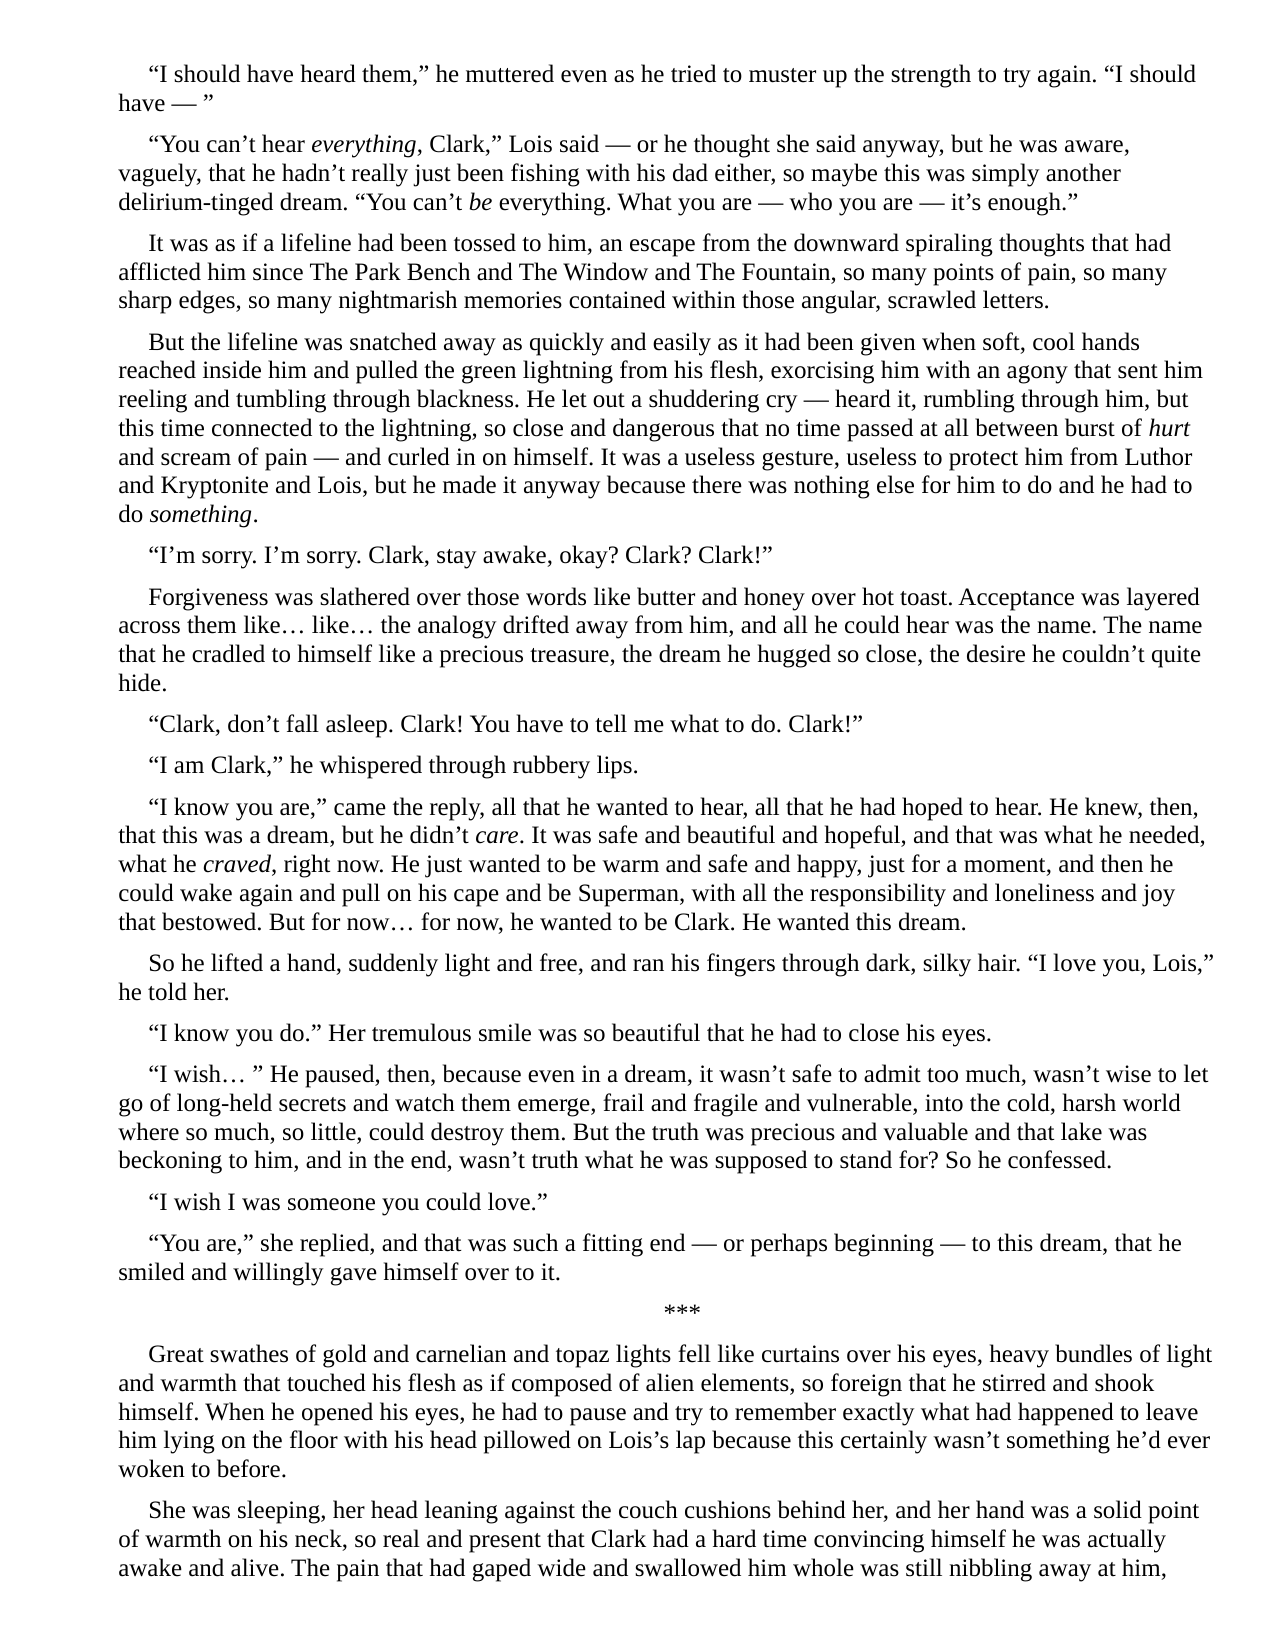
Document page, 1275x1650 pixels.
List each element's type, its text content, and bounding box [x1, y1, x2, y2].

text “You can’t hear everything, Clark,” Lois said — or he thought she said anyway, but he was aware, vaguely, that he hadn’t really just been fishing with his dad either, so maybe this was simply another delirium-tinged dream. “You can’t be everything. What you are — who you are — it’s enough.” [118, 129, 1216, 215]
text “You are,” she replied, and that was such a fitting end — or perhaps beginning — to this dream, that he smiled and willingly gave himself over to it. [118, 1228, 1216, 1285]
text Forgiveness was slathered over those words like butter and honey over hot toast. Acceptance was layered across them like… like… the analogy drifted away from him, and all he could hear was the name. The name that he cradled to himself like a precious treasure, the dream he hugged so close, the desire he couldn’t quite hide. [118, 582, 1216, 697]
text She was sleeping, her head leaning against the couch cushions behind her, and her hand was a solid point of warmth on his neck, so real and present that Clark had a hard time convincing himself he was actually awake and alive. The pain that had gaped wide and swallowed him whole was still nibbling away at him, [118, 1495, 1216, 1582]
text But the lifeline was snatched away as quickly and easily as it had been given when soft, cool hands reached inside him and pulled the green lightning from his flesh, exorcising him with an agony that sent him reeling and tumbling through blackness. He let out a shuddering cry — heard it, rumbling through him, but this time connected to the lightning, so close and dangerous that no time passed at all between burst of hurt and scream of pain — and curled in on himself. It was a useless gesture, useless to protect him from Luthor and Kryptonite and Lois, but he made it anyway because there was nothing else for him to do and he had to do something. [118, 327, 1216, 528]
text Great swathes of gold and carnelian and topaz lights fell like curtains over his eyes, heavy bundles of light and warmth that touched his flesh as if composed of alien elements, so foreign that he stirred and shook himself. When he opened his eyes, he had to pause and try to remember exactly what had happened to leave him lying on the floor with his head pillowed on Lois’s lap because this certainly wasn’t something he’d ever woken to before. [118, 1339, 1216, 1483]
text “Clark, don’t fall asleep. Clark! You have to tell me what to do. Clark!” [118, 709, 1216, 738]
text *** [118, 1298, 1216, 1327]
text “I wish I was someone you could love.” [118, 1187, 1216, 1215]
text “I wish… ” He paused, then, because even in a dream, it wasn’t safe to admit too much, wasn’t wise to let go of long-held secrets and watch them emerge, frail and fragile and vulnerable, into the cold, harsh world where so much, so little, could destroy them. But the truth was precious and valuable and that lake was beckoning to him, and in the end, wasn’t truth what he was supposed to stand for? So he confessed. [118, 1059, 1216, 1174]
text “I know you do.” Her tremulous smile was so beautiful that he had to close his eyes. [118, 1018, 1216, 1047]
text “I know you are,” came the reply, all that he wanted to hear, all that he had hoped to hear. He knew, then, that this was a dream, but he didn’t care. It was safe and beautiful and hopeful, and that was what he needed, what he craved, right now. He just wanted to be warm and safe and happy, just for a moment, and then he could wake again and pull on his cape and be Superman, with all the responsibility and loneliness and joy that bestowed. But for now… for now, he wanted to be Clark. He wanted this dream. [118, 792, 1216, 935]
text So he lifted a hand, suddenly light and free, and ran his fingers through dark, silky hair. “I love you, Lois,” he told her. [118, 948, 1216, 1005]
text “I should have heard them,” he muttered even as he tried to muster up the strength to try again. “I should have — ” [118, 59, 1216, 117]
text “I am Clark,” he whispered through rubbery lips. [118, 750, 1216, 779]
text It was as if a lifeline had been tossed to him, an escape from the downward spiraling thoughts that had afflicted him since The Park Bench and The Window and The Fountain, so many points of pain, so many sharp edges, so many nightmarish memories contained within those angular, scrawled letters. [118, 228, 1216, 314]
text “I’m sorry. I’m sorry. Clark, stay awake, okay? Clark? Clark!” [118, 540, 1216, 569]
